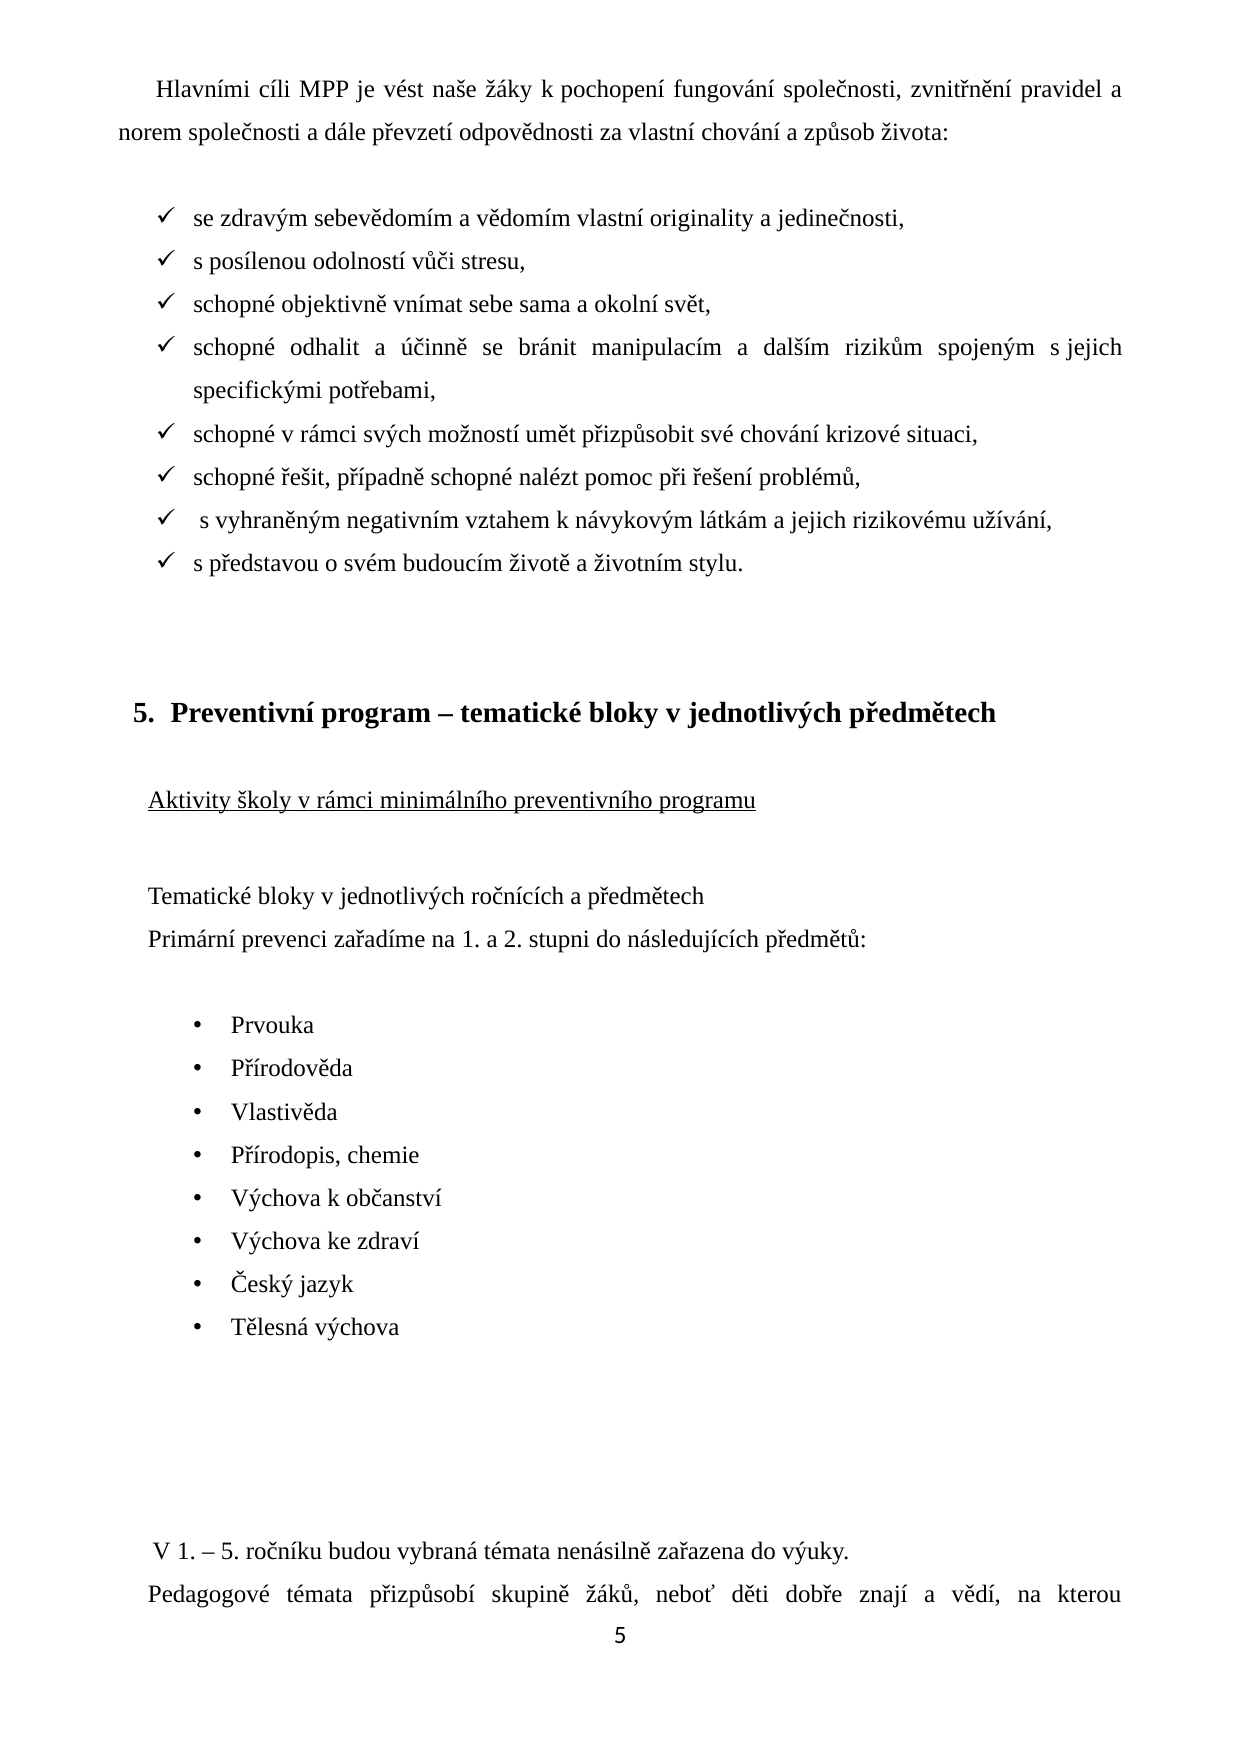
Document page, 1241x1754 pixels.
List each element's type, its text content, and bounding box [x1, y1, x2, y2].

text V 1. – 5. ročníku budou vybraná témata nenásilně zařazena do výuky. [118, 1536, 1122, 1564]
text Tematické bloky v jednotlivých ročnících a předmětech [148, 881, 1122, 910]
list Prvouka [156, 1010, 1122, 1039]
text Pedagogové témata přizpůsobí skupině žáků, neboť děti dobře znají a vědí, na kterou [148, 1579, 1122, 1608]
list Preventivní program – tematické bloky v jednotlivých předmětech [133, 695, 1122, 729]
list schopné objektivně vnímat sebe sama a okolní svět, [156, 289, 1122, 318]
list Výchova ke zdraví [156, 1226, 1122, 1255]
list schopné odhalit a účinně se bránit manipulacím a dalším rizikům spojeným s jejich specifickými potřebami, [156, 332, 1122, 404]
list schopné řešit, případně schopné nalézt pomoc při řešení problémů, [156, 462, 1122, 491]
text Aktivity školy v rámci minimálního preventivního programu [148, 785, 1122, 813]
list Přírodopis, chemie [156, 1140, 1122, 1168]
list s posílenou odolností vůči stresu, [156, 246, 1122, 275]
list s vyhraněným negativním vztahem k návykovým látkám a jejich rizikovému užívání, [156, 505, 1122, 534]
list schopné v rámci svých možností umět přizpůsobit své chování krizové situaci, [156, 419, 1122, 447]
list Přírodověda [156, 1053, 1122, 1082]
list Tělesná výchova [156, 1312, 1122, 1341]
text Primární prevenci zařadíme na 1. a 2. stupni do následujících předmětů: [148, 924, 1122, 953]
list Český jazyk [156, 1269, 1122, 1298]
list se zdravým sebevědomím a vědomím vlastní originality a jedinečnosti, [156, 203, 1122, 232]
list s představou o svém budoucím životě a životním stylu. [156, 548, 1122, 577]
list Vlastivěda [156, 1097, 1122, 1125]
text Hlavními cíli MPP je vést naše žáky k pochopení fungování společnosti, zvnitřnění pravidel a norem společnosti a dále převzetí odpovědnosti za vlastní chování a způsob života: [118, 74, 1122, 146]
list Výchova k občanství [156, 1183, 1122, 1212]
